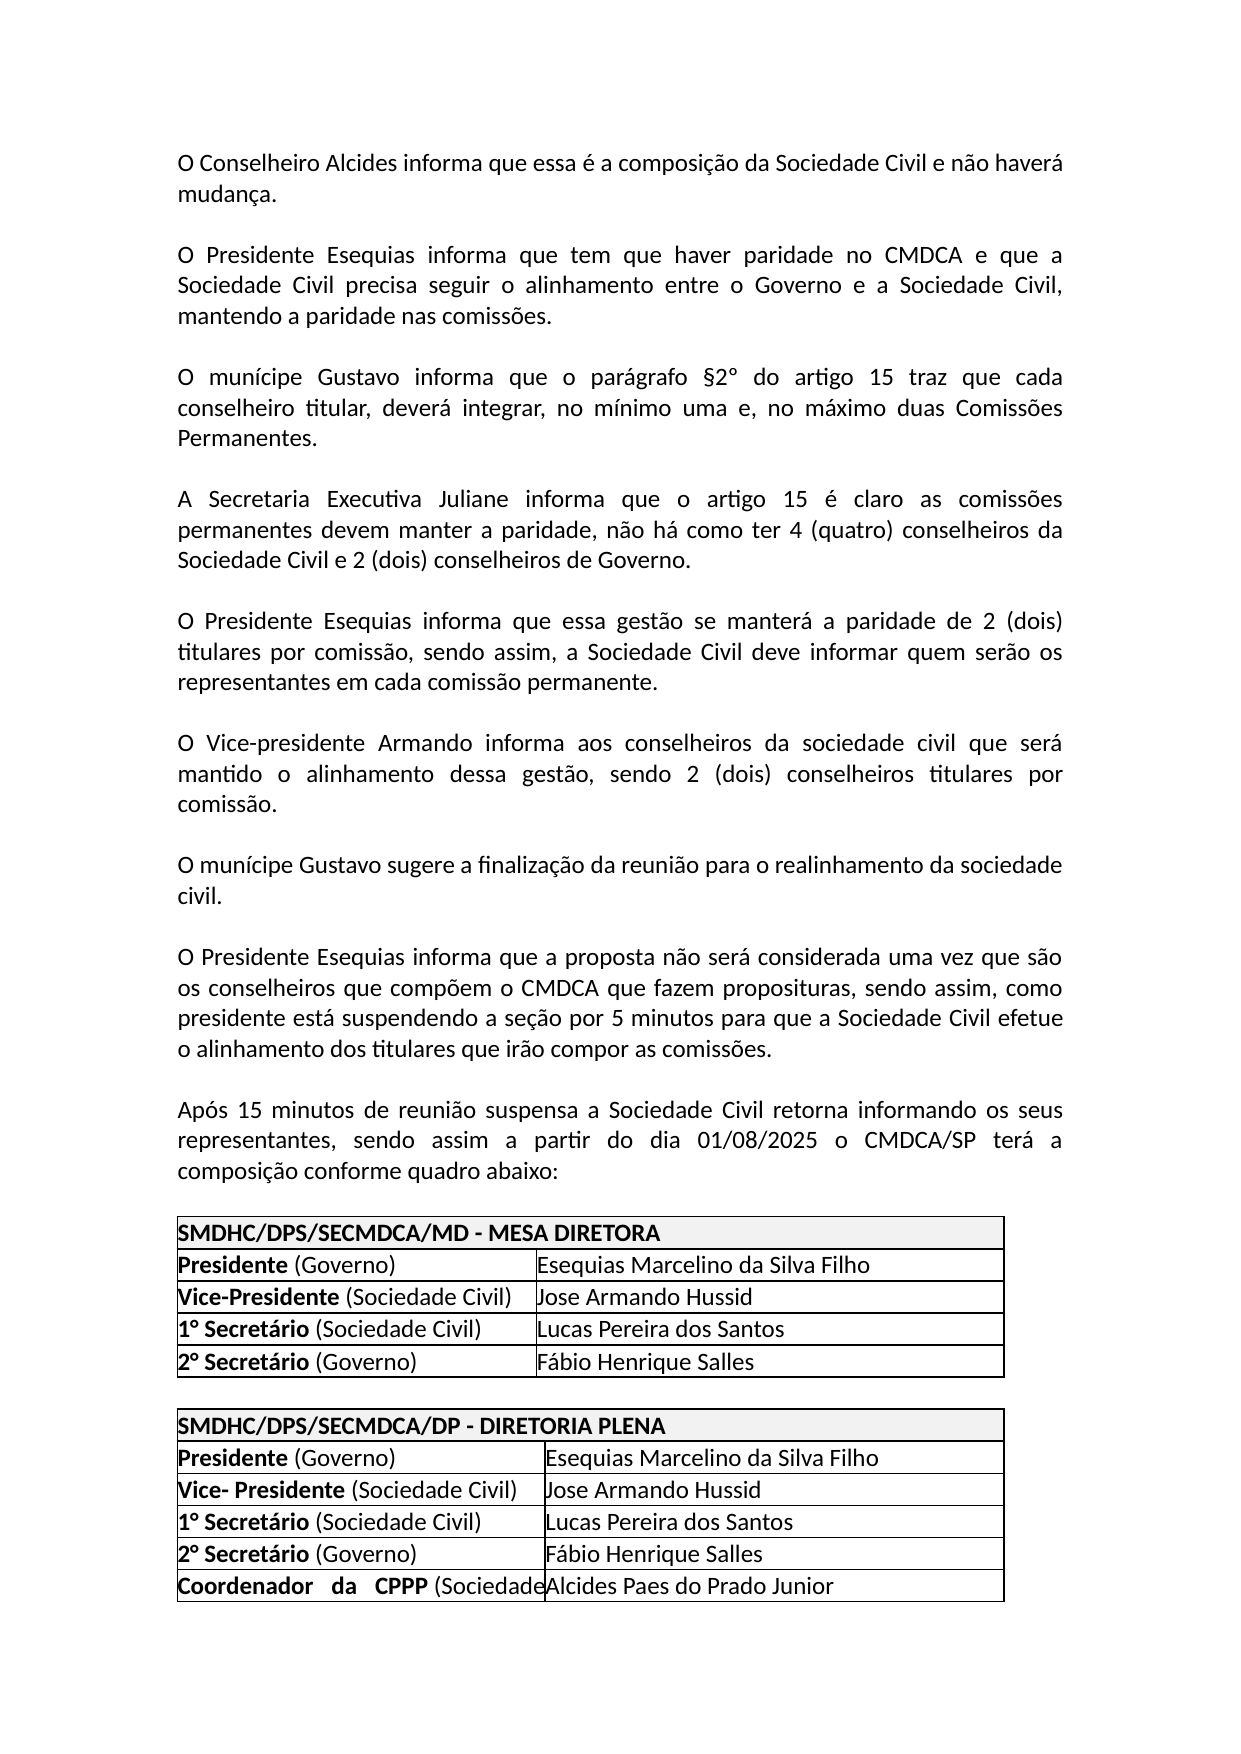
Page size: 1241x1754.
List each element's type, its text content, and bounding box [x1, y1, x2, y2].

text O munícipe Gustavo informa que o parágrafo §2º do artigo 15 traz que cada conselheiro titular, deverá integrar, no mínimo uma e, no máximo duas Comissões Permanentes. [177, 361, 1063, 453]
text Após 15 minutos de reunião suspensa a Sociedade Civil retorna informando os seus representantes, sendo assim a partir do dia 01/08/2025 o CMDCA/SP terá a composição conforme quadro abaixo: [177, 1094, 1063, 1185]
table_cell 1° Secretário (Sociedade Civil) [178, 1314, 536, 1344]
table_cell Jose Armando Hussid [537, 1282, 1003, 1312]
table_cell Fábio Henrique Salles [546, 1538, 1003, 1569]
table_cell Vice- Presidente (Sociedade Civil) [178, 1474, 544, 1504]
table_cell Coordenador da CPPP (Sociedade Civil) [178, 1570, 544, 1601]
table_cell Fábio Henrique Salles [537, 1346, 1003, 1376]
table_header SMDHC/DPS/SECMDCA/MD - MESA DIRETORA [178, 1217, 1003, 1248]
text A Secretaria Executiva Juliane informa que o artigo 15 é claro as comissões permanentes devem manter a paridade, não há como ter 4 (quatro) conselheiros da Sociedade Civil e 2 (dois) conselheiros de Governo. [177, 483, 1063, 575]
table_cell Esequias Marcelino da Silva Filho [537, 1250, 1003, 1280]
text O Conselheiro Alcides informa que essa é a composição da Sociedade Civil e não haverá mudança. [177, 148, 1063, 209]
text O Presidente Esequias informa que essa gestão se manterá a paridade de 2 (dois) titulares por comissão, sendo assim, a Sociedade Civil deve informar quem serão os representantes em cada comissão permanente. [177, 605, 1063, 697]
text O Presidente Esequias informa que tem que haver paridade no CMDCA e que a Sociedade Civil precisa seguir o alinhamento entre o Governo e a Sociedade Civil, mantendo a paridade nas comissões. [177, 239, 1063, 331]
table_cell Lucas Pereira dos Santos [546, 1506, 1003, 1537]
table_cell Lucas Pereira dos Santos [537, 1314, 1003, 1344]
table_cell Alcides Paes do Prado Junior [546, 1570, 1003, 1601]
table_cell 2° Secretário (Governo) [178, 1346, 536, 1376]
text O munícipe Gustavo sugere a finalização da reunião para o realinhamento da sociedade civil. [177, 849, 1063, 911]
table_cell Vice-Presidente (Sociedade Civil) [178, 1282, 536, 1312]
text O Vice-presidente Armando informa aos conselheiros da sociedade civil que será mantido o alinhamento dessa gestão, sendo 2 (dois) conselheiros titulares por comissão. [177, 727, 1063, 819]
table_cell 2° Secretário (Governo) [178, 1538, 544, 1569]
table_cell 1° Secretário (Sociedade Civil) [178, 1506, 544, 1537]
text O Presidente Esequias informa que a proposta não será considerada uma vez que são os conselheiros que compõem o CMDCA que fazem proposituras, sendo assim, como presidente está suspendendo a seção por 5 minutos para que a Sociedade Civil efetue o alinhamento dos titulares que irão compor as comissões. [177, 941, 1063, 1063]
table_cell Presidente (Governo) [178, 1442, 544, 1472]
table_cell Presidente (Governo) [178, 1250, 536, 1280]
table_cell Jose Armando Hussid [546, 1474, 1003, 1504]
table_header SMDHC/DPS/SECMDCA/DP - DIRETORIA PLENA [178, 1410, 1003, 1440]
table_cell Esequias Marcelino da Silva Filho [546, 1442, 1003, 1472]
